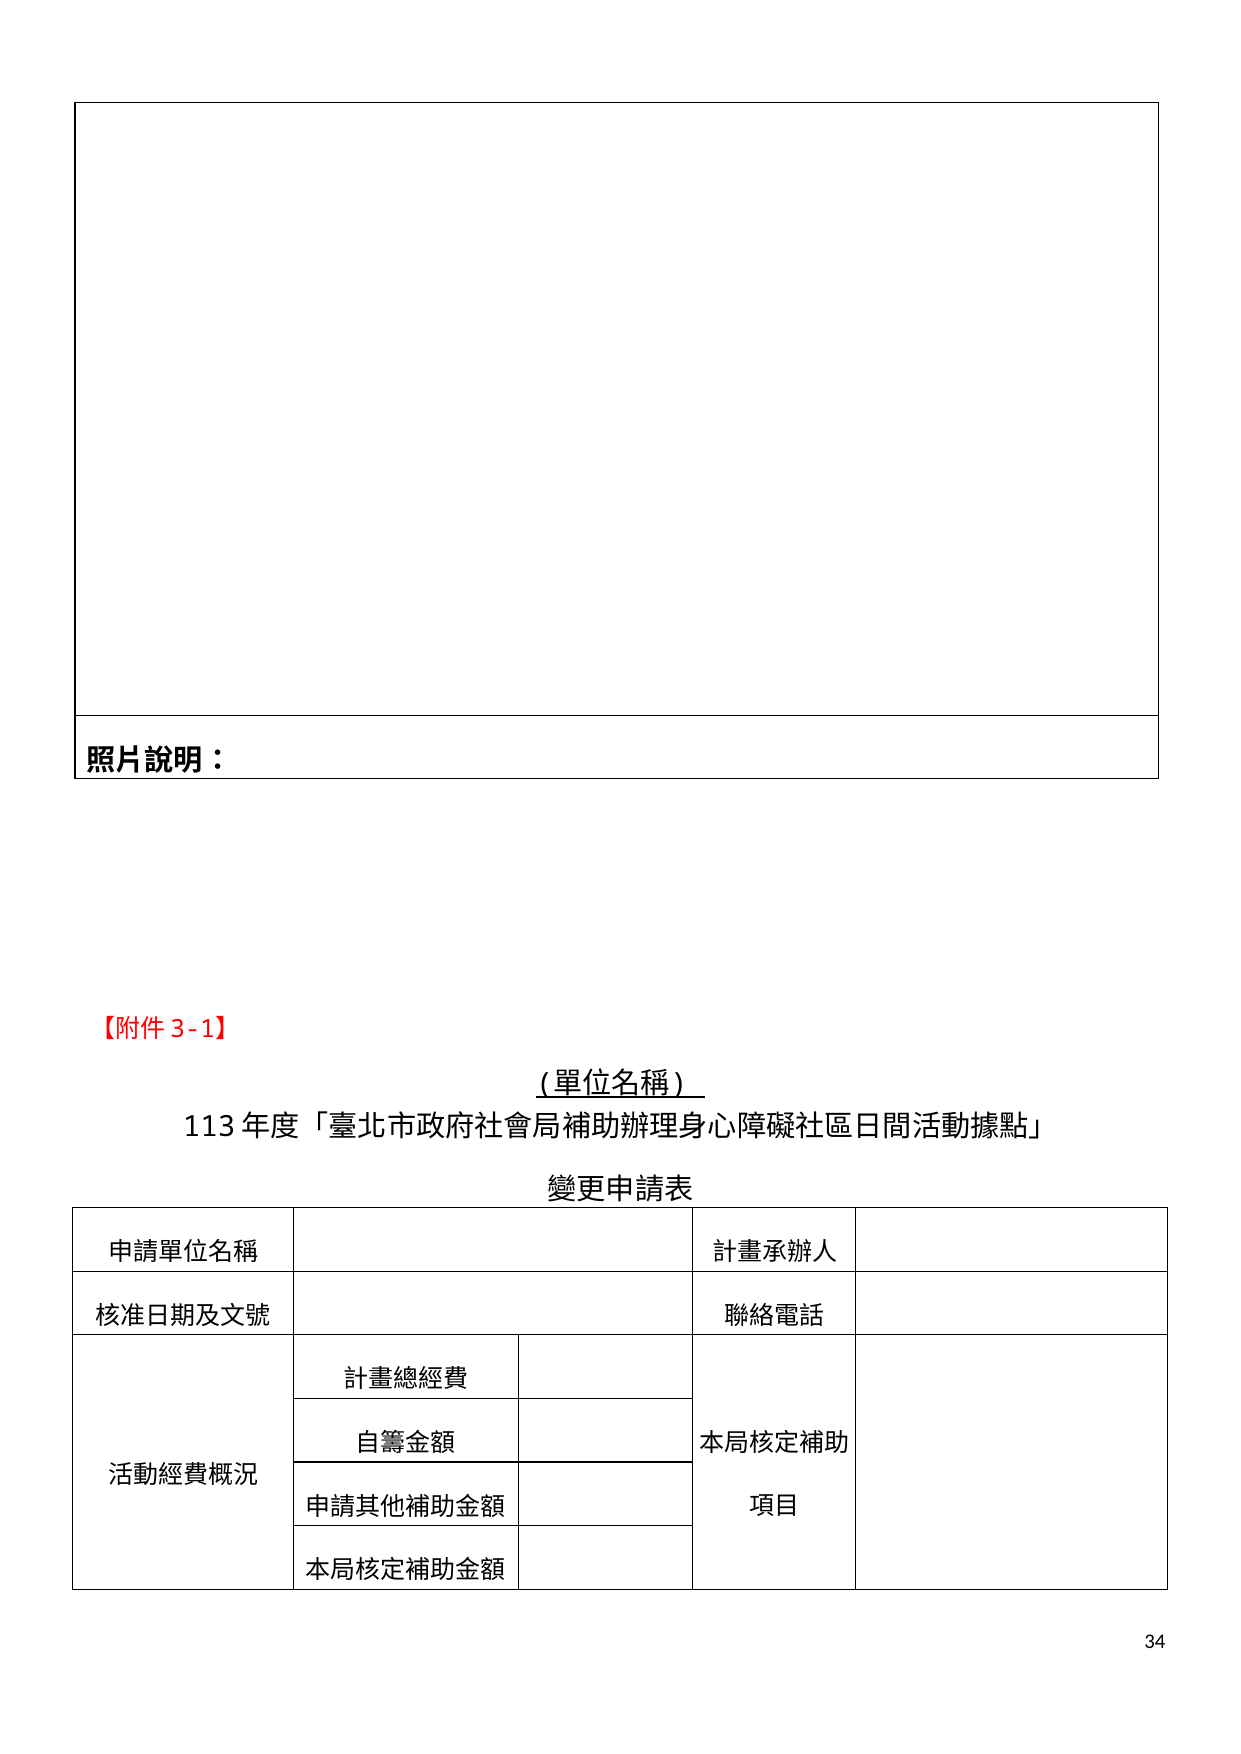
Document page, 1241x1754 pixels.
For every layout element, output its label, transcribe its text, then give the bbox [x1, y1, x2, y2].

table_header [76, 103, 1158, 715]
text 【附件3-1】 [90, 1008, 263, 1045]
text 變更申請表 [75, 1145, 1165, 1207]
table_header 申請單位名稱 [73, 1208, 293, 1271]
table_cell 聯絡電話 [693, 1272, 855, 1334]
table_cell 照片說明： [76, 716, 1158, 778]
table_cell 活動經費概況 [73, 1335, 293, 1588]
table_cell [294, 1272, 692, 1334]
table_header 計畫承辦人 [693, 1208, 855, 1271]
table_cell [856, 1272, 1167, 1334]
table_cell [519, 1399, 692, 1461]
table_header [294, 1208, 692, 1271]
table_cell 自籌金額 [294, 1399, 518, 1461]
table_cell 本局核定補助金額 [294, 1526, 518, 1588]
table_cell [519, 1335, 692, 1398]
text 113年度「臺北市政府社會局補助辦理身心障礙社區日間活動據點」 [75, 1102, 1165, 1145]
text (單位名稱) [75, 1060, 1165, 1102]
table_cell 核准日期及文號 [73, 1272, 293, 1334]
table_cell 本局核定補助項目 [693, 1335, 855, 1588]
table_cell [519, 1526, 692, 1588]
table_cell [856, 1335, 1167, 1588]
table_cell 申請其他補助金額 [294, 1463, 518, 1525]
table_cell 計畫總經費 [294, 1335, 518, 1398]
table_cell [519, 1463, 692, 1525]
table_header [856, 1208, 1167, 1271]
